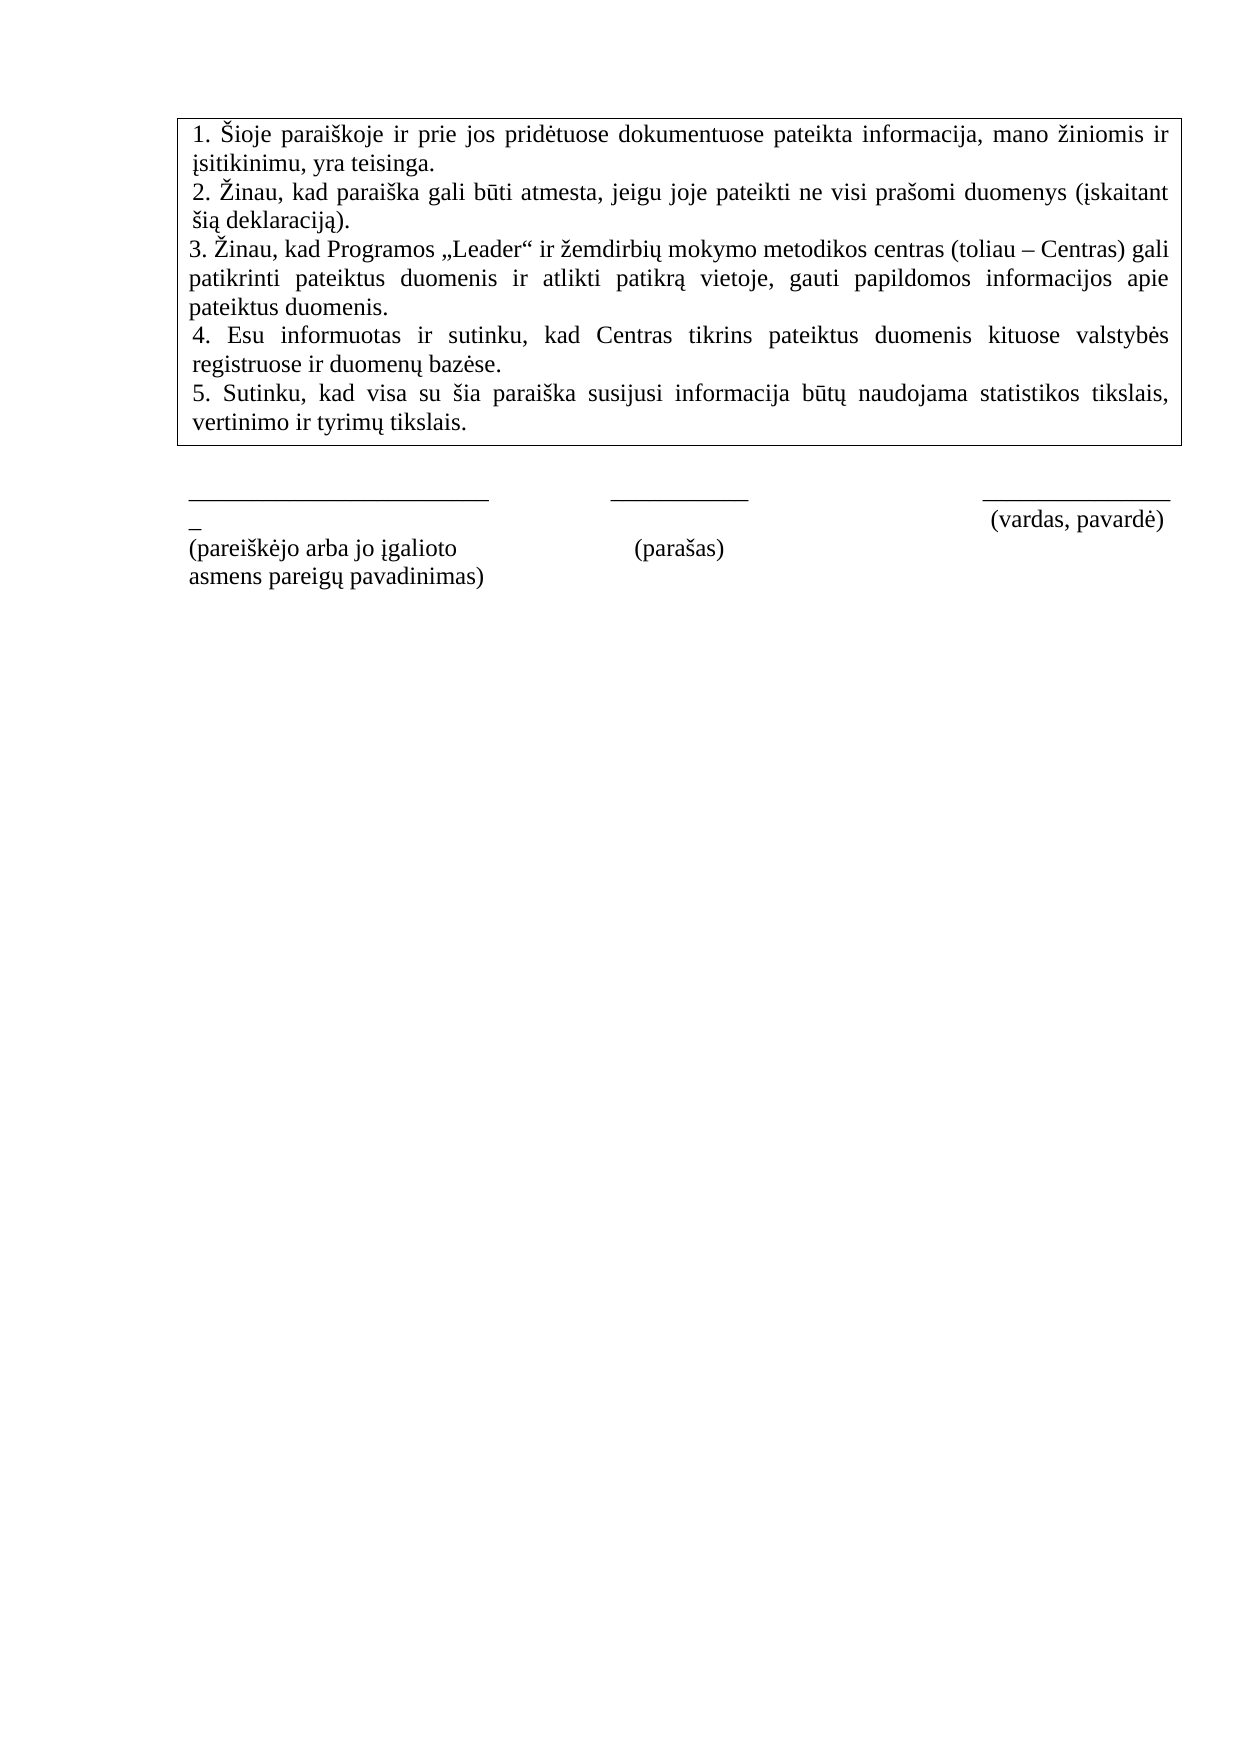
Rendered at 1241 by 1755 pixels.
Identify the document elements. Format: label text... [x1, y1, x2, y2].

table_cell _______________ (vardas, pavardė) [847, 446, 1181, 590]
table_header 1. Šioje paraiškoje ir prie jos pridėtuose dokumentuose pateikta informacija, mano žiniomis ir įsitikinimu, yra teisinga. 2. Žinau, kad paraiška gali būti atmesta, jeigu joje pateikti ne visi prašomi duomenys (įskaitant šią deklaraciją). 3. Žinau, kad Programos „Leader“ ir žemdirbių mokymo metodikos centras (toliau – Centras) gali patikrinti pateiktus duomenis ir atlikti patikrą vietoje, gauti papildomos informacijos apie pateiktus duomenis. 4. Esu informuotas ir sutinku, kad Centras tikrins pateiktus duomenis kituose valstybės registruose ir duomenų bazėse. 5. Sutinku, kad visa su šia paraiška susijusi informacija būtų naudojama statistikos tikslais, vertinimo ir tyrimų tikslais. [178, 119, 1181, 445]
table_cell ___________ (parašas) [512, 446, 847, 590]
table_cell _________________________ (pareiškėjo arba jo įgalioto asmens pareigų pavadinimas) [177, 446, 512, 590]
